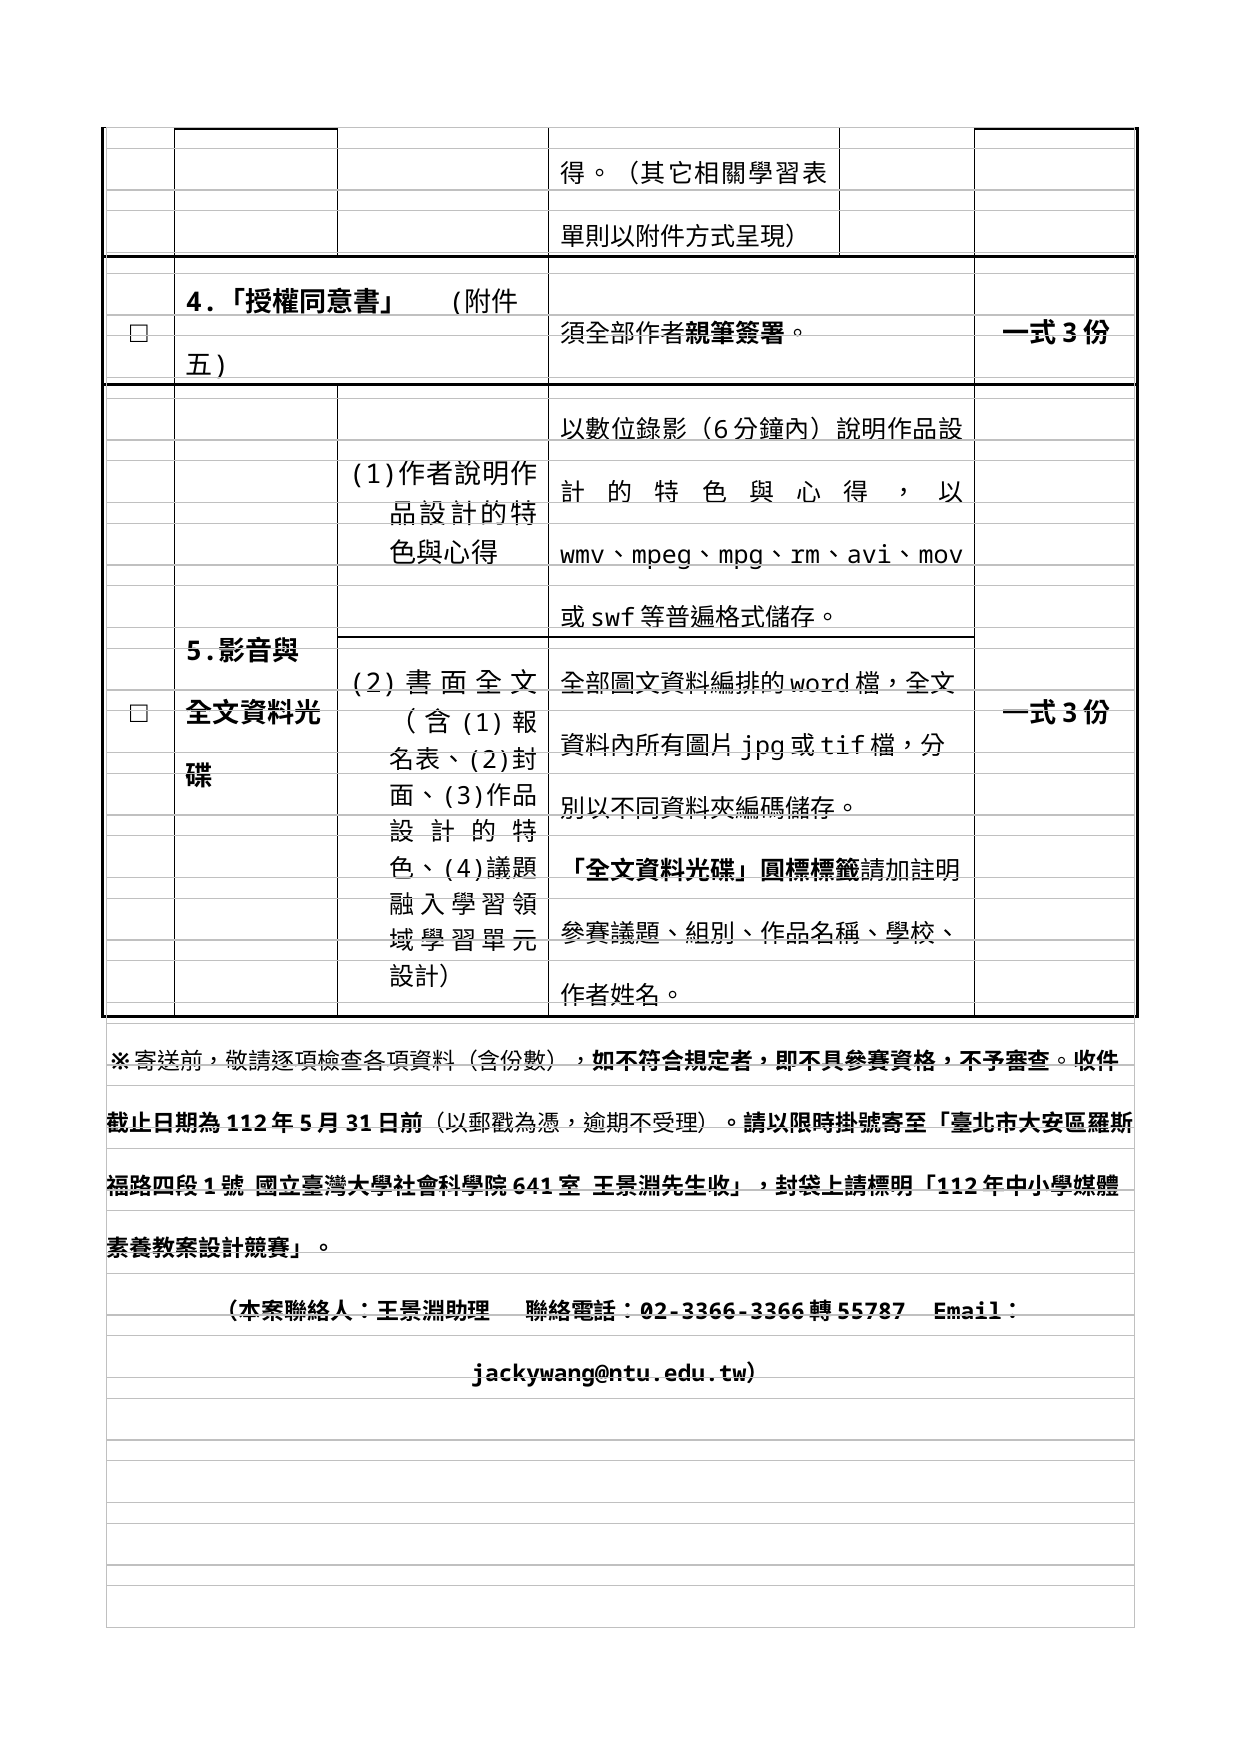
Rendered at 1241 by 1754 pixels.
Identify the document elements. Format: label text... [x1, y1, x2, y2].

table_cell □ [107, 149, 174, 189]
table_cell 一式3份 [975, 503, 1134, 523]
table_cell (3)學習單元設計 [338, 191, 548, 210]
table_cell [549, 628, 974, 636]
text （本案聯絡人：王景淵助理 聯絡電話：02-3366-3366轉55787 Email：jackywang@ntu.edu.tw） [107, 1274, 1134, 1314]
table_cell □ [107, 941, 174, 960]
table_cell □ [131, 326, 146, 335]
table_cell 3.作品格式表件 (附件四) [175, 149, 337, 189]
text ※寄送前，敬請逐項檢查各項資料（含份數），如不符合規定者，即不具參賽資格，不予審查。收件截止日期為112年5月31日前（以郵戳為憑，逾期不受理）。請以限時掛號寄至「臺北市大安區羅斯福路四段1號 國立臺灣大學社會科學院641室 王景淵先生收」，封袋上請標明「112年中小學媒體素養教案設計競賽」。 [107, 1018, 1134, 1023]
table_cell □ [107, 386, 174, 398]
table_cell 5.影音與全文資料光碟 [175, 836, 337, 877]
table_cell □ [107, 774, 174, 814]
table_cell 3.作品格式表件 (附件四) [175, 130, 337, 148]
table_cell 合計30頁為限(含圖片、表單等資料)。 [840, 211, 974, 252]
table_cell 5.影音與全文資料光碟 [175, 961, 337, 1002]
table_cell (2)書面全文（含(1)報名表、(2)封面、(3)作品設計的特色、(4)議題融入學習領域學習單元設計） [338, 941, 548, 960]
table_cell 全部圖文資料編排的word檔，全文資料內所有圖片jpg或tif檔，分別以不同資料夾編碼儲存。 「全文資料光碟」圓標標籤請加註明參賽議題、組別、作品名稱、學校、作者姓名。 [549, 878, 974, 898]
table_cell □ [107, 586, 174, 627]
table_cell [549, 566, 974, 585]
table_cell 全部圖文資料編排的word檔，全文資料內所有圖片jpg或tif檔，分別以不同資料夾編碼儲存。 「全文資料光碟」圓標標籤請加註明參賽議題、組別、作品名稱、學校、作者姓名。 [549, 816, 974, 835]
table_cell 須全部作者親筆簽署。 [549, 316, 974, 335]
table_cell 五) [175, 336, 548, 377]
table_cell 一式3份 [975, 336, 1134, 377]
table_cell [549, 503, 974, 523]
text ※寄送前，敬請逐項檢查各項資料（含份數），如不符合規定者，即不具參賽資格，不予審查。收件截止日期為112年5月31日前（以郵戳為憑，逾期不受理）。請以限時掛號寄至「臺北市大安區羅斯福路四段1號 國立臺灣大學社會科學院641室 王景淵先生收」，封袋上請標明「112年中小學媒體素養教案設計競賽」。 [107, 1253, 1134, 1268]
table_cell (2)書面全文（含(1)報名表、(2)封面、(3)作品設計的特色、(4)議題融入學習領域學習單元設計） [338, 638, 548, 648]
table_cell □ [131, 706, 146, 710]
table_cell 內容含領域／科目、設計者、實施年級、單元名稱、設計依據、核心素養(或基本能力)、議題融入、與其他領域／科目的連結、教材來源、教學設備／資源、學習目標、學習架構、學習活動設計（含學習活動內容及實施方式、學習評量）與教學心得。（其它相關學習表單則以附件方式呈現） [549, 149, 839, 189]
table_cell (2)書面全文（含(1)報名表、(2)封面、(3)作品設計的特色、(4)議題融入學習領域學習單元設計） [338, 836, 548, 877]
table_cell (1)作者說明作品設計的特色與心得 [338, 441, 548, 460]
table_cell 內容含領域／科目、設計者、實施年級、單元名稱、設計依據、核心素養(或基本能力)、議題融入、與其他領域／科目的連結、教材來源、教學設備／資源、學習目標、學習架構、學習活動設計（含學習活動內容及實施方式、學習評量）與教學心得。（其它相關學習表單則以附件方式呈現） [549, 191, 839, 210]
table_cell 全部圖文資料編排的word檔，全文資料內所有圖片jpg或tif檔，分別以不同資料夾編碼儲存。 「全文資料光碟」圓標標籤請加註明參賽議題、組別、作品名稱、學校、作者姓名。 [549, 649, 974, 689]
table_cell (3)學習單元設計 [338, 149, 548, 189]
table_cell 內容含領域／科目、設計者、實施年級、單元名稱、設計依據、核心素養(或基本能力)、議題融入、與其他領域／科目的連結、教材來源、教學設備／資源、學習目標、學習架構、學習活動設計（含學習活動內容及實施方式、學習評量）與教學心得。（其它相關學習表單則以附件方式呈現） [549, 211, 839, 252]
table_cell □ [107, 711, 174, 752]
table_cell (3)學習單元設計 [338, 211, 548, 252]
table_cell □ [107, 211, 174, 252]
table_cell 全部圖文資料編排的word檔，全文資料內所有圖片jpg或tif檔，分別以不同資料夾編碼儲存。 「全文資料光碟」圓標標籤請加註明參賽議題、組別、作品名稱、學校、作者姓名。 [549, 638, 974, 648]
table_cell 全部圖文資料編排的word檔，全文資料內所有圖片jpg或tif檔，分別以不同資料夾編碼儲存。 「全文資料光碟」圓標標籤請加註明參賽議題、組別、作品名稱、學校、作者姓名。 [549, 1003, 974, 1014]
table_cell (1)作者說明作品設計的特色與心得 [497, 503, 516, 523]
table_cell 5.影音與全文資料光碟 [175, 753, 337, 773]
table_cell 須全部作者親筆簽署。 [549, 336, 974, 377]
text ※寄送前，敬請逐項檢查各項資料（含份數），如不符合規定者，即不具參賽資格，不予審查。收件截止日期為112年5月31日前（以郵戳為憑，逾期不受理）。請以限時掛號寄至「臺北市大安區羅斯福路四段1號 國立臺灣大學社會科學院641室 王景淵先生收」，封袋上請標明「112年中小學媒體素養教案設計競賽」。 [107, 1024, 1134, 1064]
text ※寄送前，敬請逐項檢查各項資料（含份數），如不符合規定者，即不具參賽資格，不予審查。收件截止日期為112年5月31日前（以郵戳為憑，逾期不受理）。請以限時掛號寄至「臺北市大安區羅斯福路四段1號 國立臺灣大學社會科學院641室 王景淵先生收」，封袋上請標明「112年中小學媒體素養教案設計競賽」。 [107, 1211, 1134, 1252]
table_cell 5.影音與全文資料光碟 [175, 503, 337, 523]
table_cell 5.影音與全文資料光碟 [175, 628, 337, 648]
table_cell (1)～(3)請依序編列頁碼於每頁下方居中位置，並裝訂成冊(裝訂規格A4，一律採膠裝或釘書機側釘，不受理活頁或書夾裝訂)一式3份 [975, 211, 1134, 252]
table_cell (2)書面全文（含(1)報名表、(2)封面、(3)作品設計的特色、(4)議題融入學習領域學習單元設計） [338, 878, 548, 898]
table_cell □ [107, 399, 174, 439]
table_cell wmv、mpeg、mpg、rm、avi、mov [549, 524, 974, 564]
table_cell (3)學習單元設計 [338, 128, 548, 148]
table_cell □ [107, 649, 174, 689]
table_cell 5.影音與全文資料光碟 [175, 878, 337, 898]
table_cell (1)～(3)請依序編列頁碼於每頁下方居中位置，並裝訂成冊(裝訂規格A4，一律採膠裝或釘書機側釘，不受理活頁或書夾裝訂)一式3份 [975, 191, 1134, 210]
table_cell (2)書面全文（含(1)報名表、(2)封面、(3)作品設計的特色、(4)議題融入學習領域學習單元設計） [338, 1003, 548, 1014]
table_cell 須全部作者親筆簽署。 [549, 274, 974, 314]
table_cell □ [107, 274, 174, 314]
table_cell 一式3份 [975, 753, 1134, 773]
table_cell □ [107, 441, 174, 460]
table_cell (1)作者說明作品設計的特色與心得 [518, 503, 548, 523]
table_cell □ [131, 711, 146, 721]
table_cell 全部圖文資料編排的word檔，全文資料內所有圖片jpg或tif檔，分別以不同資料夾編碼儲存。 「全文資料光碟」圓標標籤請加註明參賽議題、組別、作品名稱、學校、作者姓名。 [549, 961, 974, 1002]
table_cell (1)作者說明作品設計的特色與心得 [338, 399, 548, 439]
table_cell □ [107, 524, 174, 564]
table_cell 一式3份 [975, 691, 1134, 710]
table_cell (2)書面全文（含(1)報名表、(2)封面、(3)作品設計的特色、(4)議題融入學習領域學習單元設計） [338, 691, 548, 710]
table_cell 5.影音與全文資料光碟 [175, 399, 337, 439]
table_cell 5.影音與全文資料光碟 [175, 586, 337, 627]
table_cell 一式3份 [975, 461, 1134, 502]
table_cell 一式3份 [975, 316, 1134, 335]
table_cell 一式3份 [975, 836, 1134, 877]
table_cell 一式3份 [975, 774, 1134, 814]
table_cell □ [107, 336, 174, 377]
table_cell 5.影音與全文資料光碟 [175, 566, 337, 585]
table_cell 內容含領域／科目、設計者、實施年級、單元名稱、設計依據、核心素養(或基本能力)、議題融入、與其他領域／科目的連結、教材來源、教學設備／資源、學習目標、學習架構、學習活動設計（含學習活動內容及實施方式、學習評量）與教學心得。（其它相關學習表單則以附件方式呈現） [549, 128, 839, 148]
table_cell 一式3份 [975, 1003, 1134, 1014]
text （本案聯絡人：王景淵助理 聯絡電話：02-3366-3366轉55787 Email：jackywang@ntu.edu.tw） [107, 1316, 1134, 1335]
table_cell (2)書面全文（含(1)報名表、(2)封面、(3)作品設計的特色、(4)議題融入學習領域學習單元設計） [338, 753, 548, 773]
table_cell 5.影音與全文資料光碟 [175, 1003, 337, 1014]
table_cell □ [107, 378, 174, 383]
table_cell □ [107, 191, 174, 210]
table_cell (2)書面全文（含(1)報名表、(2)封面、(3)作品設計的特色、(4)議題融入學習領域學習單元設計） [338, 711, 548, 752]
table_cell 5.影音與全文資料光碟 [175, 711, 337, 752]
table_cell [175, 258, 548, 273]
table_cell 全部圖文資料編排的word檔，全文資料內所有圖片jpg或tif檔，分別以不同資料夾編碼儲存。 「全文資料光碟」圓標標籤請加註明參賽議題、組別、作品名稱、學校、作者姓名。 [549, 711, 974, 752]
table_cell 一式3份 [975, 378, 1134, 383]
table_cell □ [107, 128, 174, 148]
table_cell □ [107, 258, 174, 273]
table_cell 一式3份 [975, 649, 1134, 689]
table_cell [549, 386, 974, 398]
table_cell (1)作者說明作品設計的特色與心得 [338, 461, 548, 502]
table_cell 全部圖文資料編排的word檔，全文資料內所有圖片jpg或tif檔，分別以不同資料夾編碼儲存。 「全文資料光碟」圓標標籤請加註明參賽議題、組別、作品名稱、學校、作者姓名。 [549, 753, 974, 773]
table_cell 一式3份 [975, 899, 1134, 939]
table_cell 須全部作者親筆簽署。 [549, 378, 974, 383]
table_cell 一式3份 [975, 586, 1134, 627]
text ※寄送前，敬請逐項檢查各項資料（含份數），如不符合規定者，即不具參賽資格，不予審查。收件截止日期為112年5月31日前（以郵戳為憑，逾期不受理）。請以限時掛號寄至「臺北市大安區羅斯福路四段1號 國立臺灣大學社會科學院641室 王景淵先生收」，封袋上請標明「112年中小學媒體素養教案設計競賽」。 [107, 1128, 1134, 1148]
table_cell 一式3份 [975, 628, 1134, 648]
text （本案聯絡人：王景淵助理 聯絡電話：02-3366-3366轉55787 Email：jackywang@ntu.edu.tw） [107, 1336, 1134, 1377]
table_cell (2)書面全文（含(1)報名表、(2)封面、(3)作品設計的特色、(4)議題融入學習領域學習單元設計） [338, 816, 548, 835]
table_cell 5.影音與全文資料光碟 [175, 386, 337, 398]
table_cell 5.影音與全文資料光碟 [175, 691, 337, 710]
table_cell 一式3份 [975, 878, 1134, 898]
table_cell [175, 378, 548, 383]
table_cell 一式3份 [975, 441, 1134, 460]
table_cell 一式3份 [975, 386, 1134, 398]
table_cell (1)作者說明作品設計的特色與心得 [338, 566, 548, 585]
table_cell □ [107, 1003, 174, 1014]
text ※寄送前，敬請逐項檢查各項資料（含份數），如不符合規定者，即不具參賽資格，不予審查。收件截止日期為112年5月31日前（以郵戳為憑，逾期不受理）。請以限時掛號寄至「臺北市大安區羅斯福路四段1號 國立臺灣大學社會科學院641室 王景淵先生收」，封袋上請標明「112年中小學媒體素養教案設計競賽」。 [107, 1149, 1134, 1189]
table_cell 5.影音與全文資料光碟 [175, 649, 337, 689]
table_cell 全部圖文資料編排的word檔，全文資料內所有圖片jpg或tif檔，分別以不同資料夾編碼儲存。 「全文資料光碟」圓標標籤請加註明參賽議題、組別、作品名稱、學校、作者姓名。 [549, 836, 974, 877]
table_cell □ [107, 753, 174, 773]
table_cell [549, 441, 974, 460]
table_cell 合計30頁為限(含圖片、表單等資料)。 [840, 128, 974, 148]
table_cell 全部圖文資料編排的word檔，全文資料內所有圖片jpg或tif檔，分別以不同資料夾編碼儲存。 「全文資料光碟」圓標標籤請加註明參賽議題、組別、作品名稱、學校、作者姓名。 [549, 774, 974, 814]
table_cell 一式3份 [975, 258, 1134, 273]
table_cell 合計30頁為限(含圖片、表單等資料)。 [840, 149, 974, 189]
table_cell (1)作者說明作品設計的特色與心得 [338, 386, 548, 398]
table_cell 5.影音與全文資料光碟 [175, 524, 337, 564]
table_cell 5.影音與全文資料光碟 [175, 941, 337, 960]
table_cell □ [107, 816, 174, 835]
table_cell (2)書面全文（含(1)報名表、(2)封面、(3)作品設計的特色、(4)議題融入學習領域學習單元設計） [338, 961, 548, 1002]
table_cell 以數位錄影（6分鐘內）說明作品設 [549, 399, 974, 439]
table_cell 5.影音與全文資料光碟 [175, 774, 337, 814]
table_cell (1)作者說明作品設計的特色與心得 [338, 628, 548, 636]
table_cell 3.作品格式表件 (附件四) [175, 211, 337, 252]
table_cell □ [107, 503, 174, 523]
table_cell 全部圖文資料編排的word檔，全文資料內所有圖片jpg或tif檔，分別以不同資料夾編碼儲存。 「全文資料光碟」圓標標籤請加註明參賽議題、組別、作品名稱、學校、作者姓名。 [549, 899, 974, 939]
table_cell □ [107, 566, 174, 585]
table_cell □ [107, 461, 174, 502]
table_cell 一式3份 [975, 941, 1134, 960]
table_cell (1)～(3)請依序編列頁碼於每頁下方居中位置，並裝訂成冊(裝訂規格A4，一律採膠裝或釘書機側釘，不受理活頁或書夾裝訂)一式3份 [975, 130, 1134, 148]
text （本案聯絡人：王景淵助理 聯絡電話：02-3366-3366轉55787 Email：jackywang@ntu.edu.tw） [107, 1268, 1134, 1273]
text ※寄送前，敬請逐項檢查各項資料（含份數），如不符合規定者，即不具參賽資格，不予審查。收件截止日期為112年5月31日前（以郵戳為憑，逾期不受理）。請以限時掛號寄至「臺北市大安區羅斯福路四段1號 國立臺灣大學社會科學院641室 王景淵先生收」，封袋上請標明「112年中小學媒體素養教案設計競賽」。 [107, 1066, 1134, 1085]
table_cell 5.影音與全文資料光碟 [175, 816, 337, 835]
table_cell (1)作者說明作品設計的特色與心得 [338, 586, 548, 627]
table_cell □ [107, 628, 174, 648]
table_cell 一式3份 [975, 816, 1134, 835]
table_cell 5.影音與全文資料光碟 [175, 441, 337, 460]
table_cell 5.影音與全文資料光碟 [175, 899, 337, 939]
table_cell □ [107, 899, 174, 939]
table_cell 或swf等普遍格式儲存。 [549, 586, 974, 627]
table_cell □ [107, 316, 174, 335]
table_cell 須全部作者親筆簽署。 [549, 258, 974, 273]
table_cell [175, 316, 548, 335]
table_cell □ [107, 961, 174, 1002]
table_cell 4.「授權同意書」 (附件 [175, 274, 548, 314]
table_cell 計的特色與心得，以 [549, 461, 974, 502]
table_cell □ [107, 691, 174, 710]
table_cell 合計30頁為限(含圖片、表單等資料)。 [840, 191, 974, 210]
table_cell (2)書面全文（含(1)報名表、(2)封面、(3)作品設計的特色、(4)議題融入學習領域學習單元設計） [338, 649, 548, 689]
table_cell 一式3份 [975, 566, 1134, 585]
text （本案聯絡人：王景淵助理 聯絡電話：02-3366-3366轉55787 Email：jackywang@ntu.edu.tw） [107, 1378, 1134, 1393]
table_cell 全部圖文資料編排的word檔，全文資料內所有圖片jpg或tif檔，分別以不同資料夾編碼儲存。 「全文資料光碟」圓標標籤請加註明參賽議題、組別、作品名稱、學校、作者姓名。 [549, 941, 974, 960]
table_cell (2)書面全文（含(1)報名表、(2)封面、(3)作品設計的特色、(4)議題融入學習領域學習單元設計） [338, 899, 548, 939]
table_cell (1)～(3)請依序編列頁碼於每頁下方居中位置，並裝訂成冊(裝訂規格A4，一律採膠裝或釘書機側釘，不受理活頁或書夾裝訂)一式3份 [975, 149, 1134, 189]
table_cell (1)作者說明作品設計的特色與心得 [338, 524, 548, 564]
table_cell 一式3份 [975, 399, 1134, 439]
table_cell 一式3份 [975, 524, 1134, 564]
table_cell 3.作品格式表件 (附件四) [175, 191, 337, 210]
table_cell 全部圖文資料編排的word檔，全文資料內所有圖片jpg或tif檔，分別以不同資料夾編碼儲存。 「全文資料光碟」圓標標籤請加註明參賽議題、組別、作品名稱、學校、作者姓名。 [549, 691, 974, 710]
table_cell 一式3份 [975, 961, 1134, 1002]
text ※寄送前，敬請逐項檢查各項資料（含份數），如不符合規定者，即不具參賽資格，不予審查。收件截止日期為112年5月31日前（以郵戳為憑，逾期不受理）。請以限時掛號寄至「臺北市大安區羅斯福路四段1號 國立臺灣大學社會科學院641室 王景淵先生收」，封袋上請標明「112年中小學媒體素養教案設計競賽」。 [107, 1191, 1134, 1210]
table_cell 一式3份 [975, 711, 1134, 752]
table_cell (1)作者說明作品設計的特色與心得 [338, 503, 468, 523]
text ※寄送前，敬請逐項檢查各項資料（含份數），如不符合規定者，即不具參賽資格，不予審查。收件截止日期為112年5月31日前（以郵戳為憑，逾期不受理）。請以限時掛號寄至「臺北市大安區羅斯福路四段1號 國立臺灣大學社會科學院641室 王景淵先生收」，封袋上請標明「112年中小學媒體素養教案設計競賽」。 [107, 1086, 1134, 1127]
table_cell 一式3份 [975, 274, 1134, 314]
table_cell □ [107, 836, 174, 877]
table_cell □ [131, 336, 146, 341]
table_cell 5.影音與全文資料光碟 [175, 461, 337, 502]
table_cell (2)書面全文（含(1)報名表、(2)封面、(3)作品設計的特色、(4)議題融入學習領域學習單元設計） [338, 774, 548, 814]
table_cell □ [107, 878, 174, 898]
